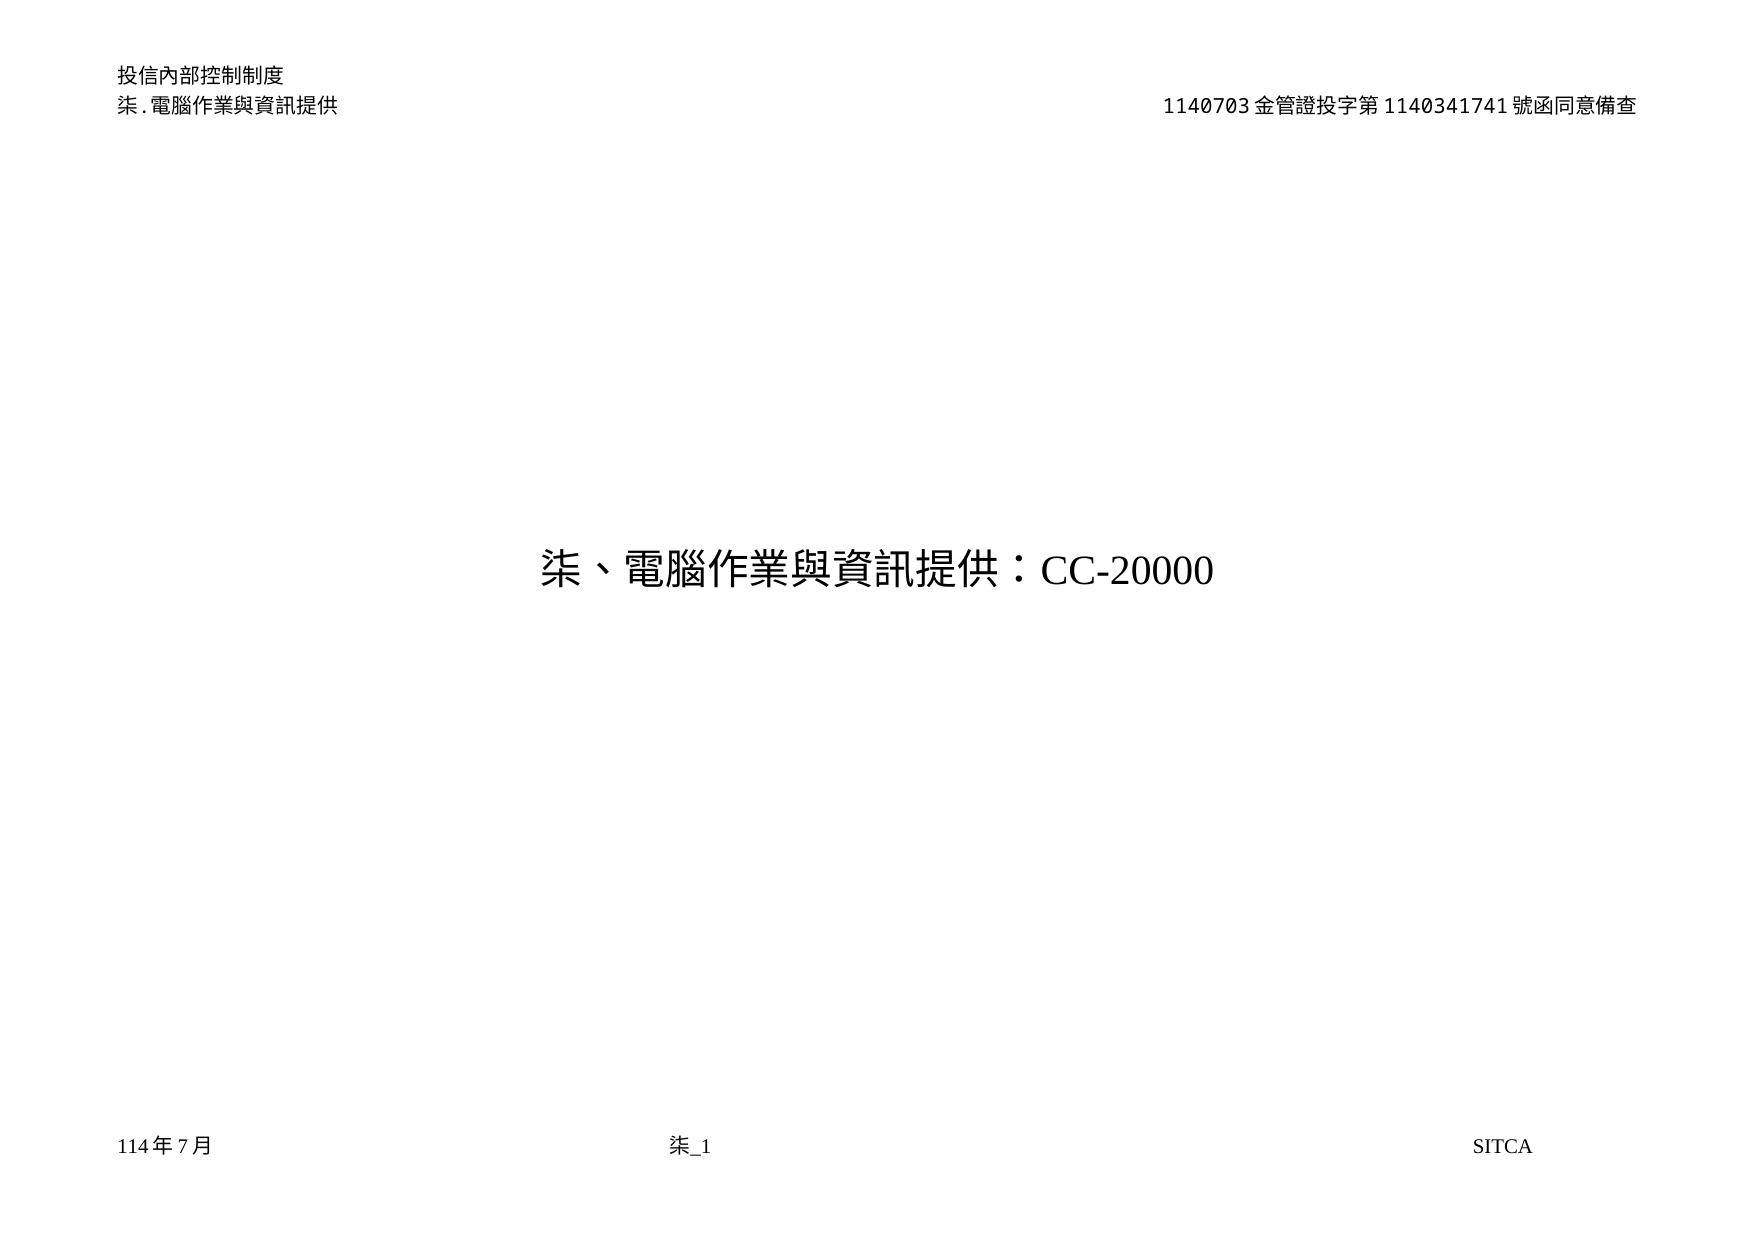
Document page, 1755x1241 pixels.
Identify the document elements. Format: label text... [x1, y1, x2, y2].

text 柒、電腦作業與資訊提供：CC-20000 [117, 536, 1637, 597]
